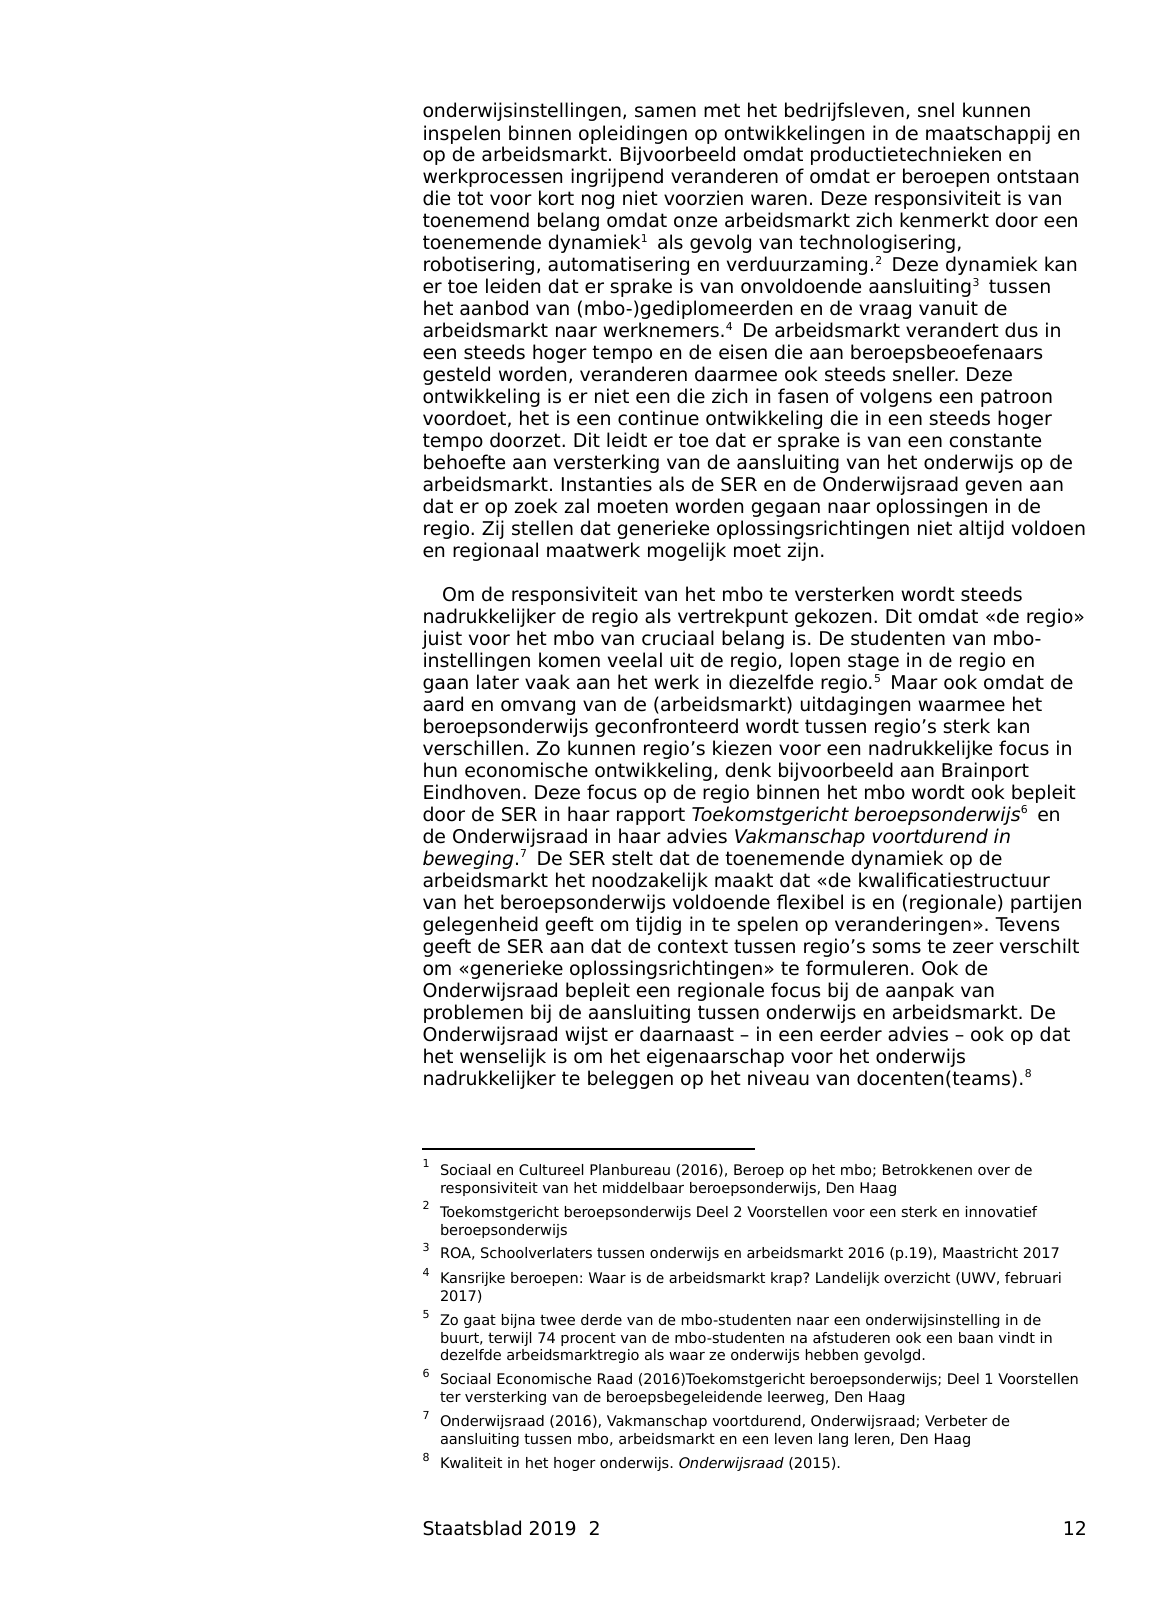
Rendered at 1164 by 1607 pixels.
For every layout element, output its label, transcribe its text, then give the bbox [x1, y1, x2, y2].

text onderwijsinstellingen, samen met het bedrijfsleven, snel kunnen inspelen binnen opleidingen op ontwikkelingen in de maatschappij en op de arbeidsmarkt. Bijvoorbeeld omdat productietechnieken en werkprocessen ingrijpend veranderen of omdat er beroepen ontstaan die tot voor kort nog niet voorzien waren. Deze responsiviteit is van toenemend belang omdat onze arbeidsmarkt zich kenmerkt door een toenemende dynamiek als gevolg van technologisering, robotisering, automatisering en verduurzaming. Deze dynamiek kan er toe leiden dat er sprake is van onvoldoende aansluiting tussen het aanbod van (mbo-)gediplomeerden en de vraag vanuit de arbeidsmarkt naar werknemers. De arbeidsmarkt verandert dus in een steeds hoger tempo en de eisen die aan beroepsbeoefenaars gesteld worden, veranderen daarmee ook steeds sneller. Deze ontwikkeling is er niet een die zich in fasen of volgens een patroon voordoet, het is een continue ontwikkeling die in een steeds hoger tempo doorzet. Dit leidt er toe dat er sprake is van een constante behoefte aan versterking van de aansluiting van het onderwijs op de arbeidsmarkt. Instanties als de SER en de Onderwijsraad geven aan dat er op zoek zal moeten worden gegaan naar oplossingen in de regio. Zij stellen dat generieke oplossingsrichtingen niet altijd voldoen en regionaal maatwerk mogelijk moet zijn. [422, 100, 1087, 562]
text ROA, Schoolverlaters tussen onderwijs en arbeidsmarkt 2016 (p.19), Maastricht 2017 [422, 1241, 1087, 1263]
text Zo gaat bijna twee derde van de mbo-studenten naar een onderwijsinstelling in de buurt, terwijl 74 procent van de mbo-studenten na afstuderen ook een baan vindt in dezelfde arbeidsmarktregio als waar ze onderwijs hebben gevolgd. [422, 1308, 1087, 1364]
text Toekomstgericht beroepsonderwijs Deel 2 Voorstellen voor een sterk en innovatief beroepsonderwijs [422, 1199, 1087, 1238]
text Kansrijke beroepen: Waar is de arbeidsmarkt krap? Landelijk overzicht (UWV, februari 2017) [422, 1266, 1087, 1305]
text Sociaal en Cultureel Planbureau (2016), Beroep op het mbo; Betrokkenen over de responsiviteit van het middelbaar beroepsonderwijs, Den Haag [422, 1158, 1087, 1197]
text Kwaliteit in het hoger onderwijs. Onderwijsraad (2015). [422, 1451, 1087, 1473]
text Om de responsiviteit van het mbo te versterken wordt steeds nadrukkelijker de regio als vertrekpunt gekozen. Dit omdat «de regio» juist voor het mbo van cruciaal belang is. De studenten van mbo-instellingen komen veelal uit de regio, lopen stage in de regio en gaan later vaak aan het werk in diezelfde regio. Maar ook omdat de aard en omvang van de (arbeidsmarkt) uitdagingen waarmee het beroepsonderwijs geconfronteerd wordt tussen regio’s sterk kan verschillen. Zo kunnen regio’s kiezen voor een nadrukkelijke focus in hun economische ontwikkeling, denk bijvoorbeeld aan Brainport Eindhoven. Deze focus op de regio binnen het mbo wordt ook bepleit door de SER in haar rapport Toekomstgericht beroepsonderwijs en de Onderwijsraad in haar advies Vakmanschap voortdurend in beweging. De SER stelt dat de toenemende dynamiek op de arbeidsmarkt het noodzakelijk maakt dat «de kwalificatiestructuur van het beroepsonderwijs voldoende flexibel is en (regionale) partijen gelegenheid geeft om tijdig in te spelen op veranderingen». Tevens geeft de SER aan dat de context tussen regio’s soms te zeer verschilt om «generieke oplossingsrichtingen» te formuleren. Ook de Onderwijsraad bepleit een regionale focus bij de aanpak van problemen bij de aansluiting tussen onderwijs en arbeidsmarkt. De Onderwijsraad wijst er daarnaast – in een eerder advies – ook op dat het wenselijk is om het eigenaarschap voor het onderwijs nadrukkelijker te beleggen op het niveau van docenten(teams). [422, 584, 1087, 1090]
text Sociaal Economische Raad (2016)Toekomstgericht beroepsonderwijs; Deel 1 Voorstellen ter versterking van de beroepsbegeleidende leerweg, Den Haag [422, 1367, 1087, 1406]
text Onderwijsraad (2016), Vakmanschap voortdurend, Onderwijsraad; Verbeter de aansluiting tussen mbo, arbeidsmarkt en een leven lang leren, Den Haag [422, 1409, 1087, 1448]
